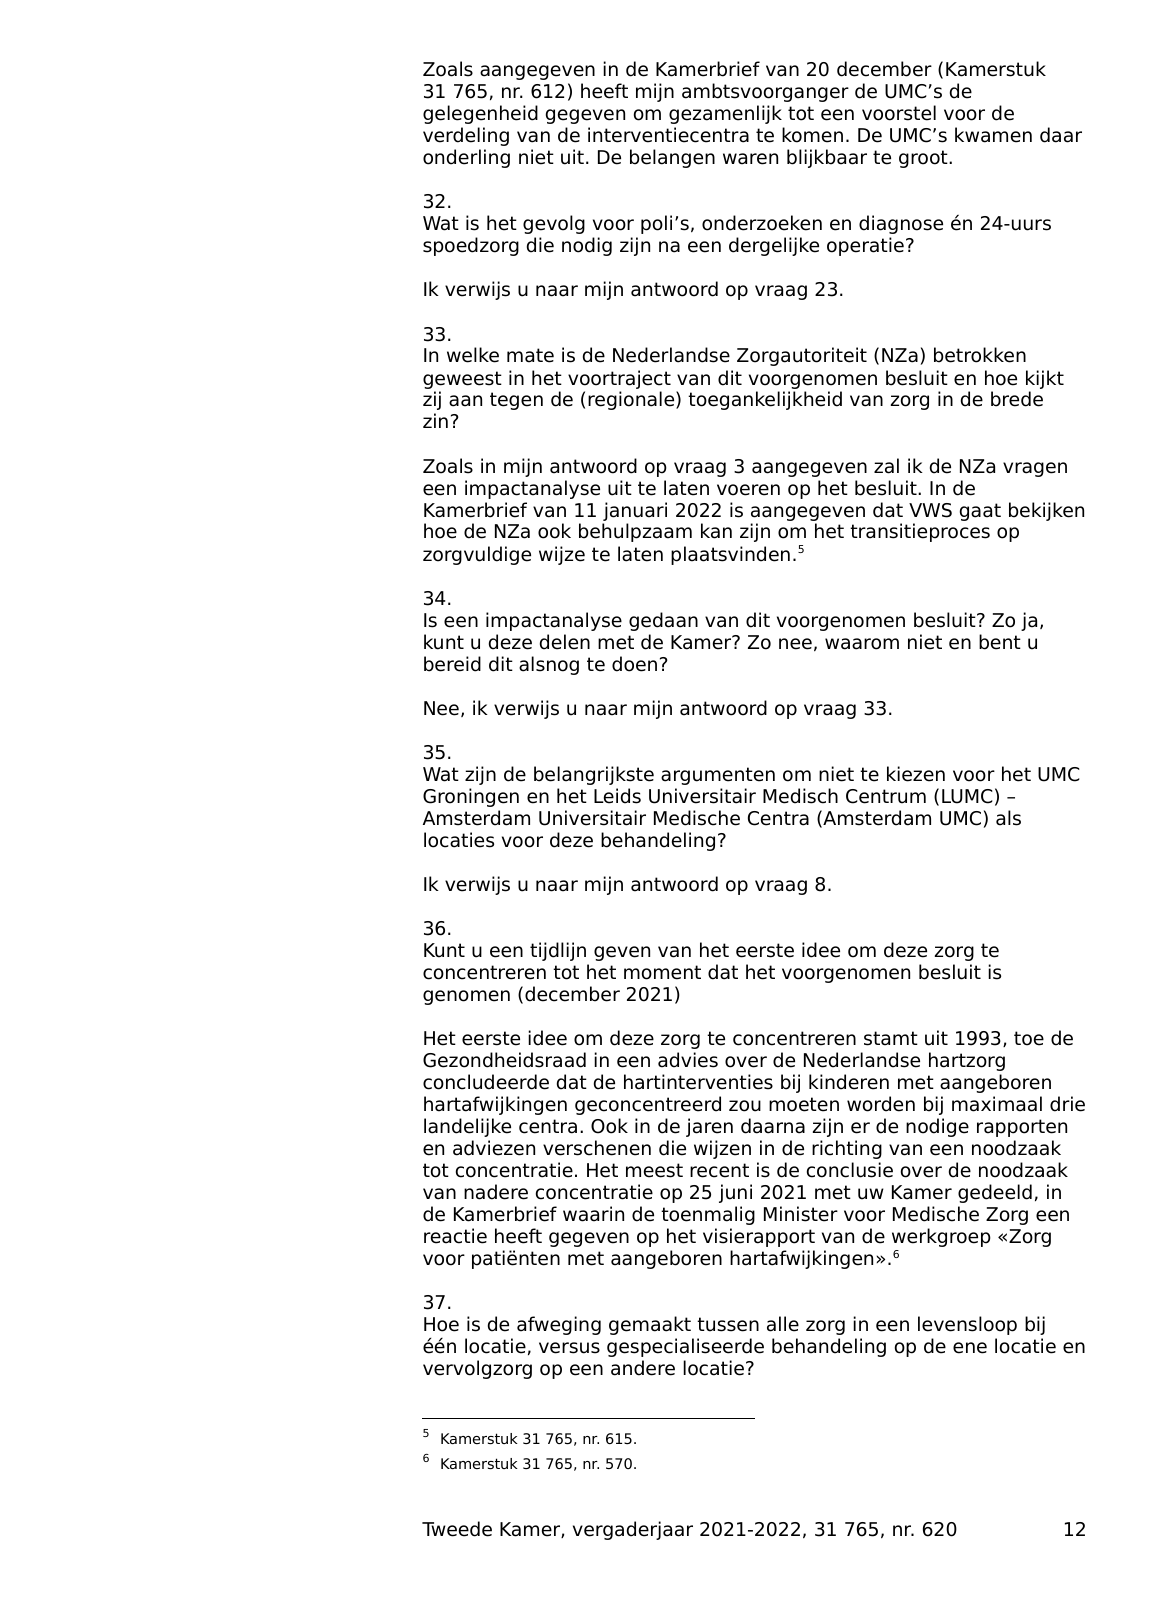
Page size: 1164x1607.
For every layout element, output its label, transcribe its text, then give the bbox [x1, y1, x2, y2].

text Zoals in mijn antwoord op vraag 3 aangegeven zal ik de NZa vragen een impactanalyse uit te laten voeren op het besluit. In de Kamerbrief van 11 januari 2022 is aangegeven dat VWS gaat bekijken hoe de NZa ook behulpzaam kan zijn om het transitieproces op zorgvuldige wijze te laten plaatsvinden. [422, 456, 1087, 565]
text Kamerstuk 31 765, nr. 570. [422, 1452, 1087, 1474]
text Zoals aangegeven in de Kamerbrief van 20 december (Kamerstuk 31 765, nr. 612) heeft mijn ambtsvoorganger de UMC’s de gelegenheid gegeven om gezamenlijk tot een voorstel voor de verdeling van de interventiecentra te komen. De UMC’s kwamen daar onderling niet uit. De belangen waren blijkbaar te groot. [422, 59, 1087, 169]
text Ik verwijs u naar mijn antwoord op vraag 8. [422, 874, 1087, 896]
text Kamerstuk 31 765, nr. 615. [422, 1427, 1087, 1449]
text 32. [422, 191, 1087, 213]
text 36. [422, 918, 1087, 940]
text Ik verwijs u naar mijn antwoord op vraag 23. [422, 279, 1087, 301]
text 34. [422, 588, 1087, 609]
text 33. [422, 323, 1087, 345]
text Kunt u een tijdlijn geven van het eerste idee om deze zorg te concentreren tot het moment dat het voorgenomen besluit is genomen (december 2021) [422, 940, 1087, 1006]
text Is een impactanalyse gedaan van dit voorgenomen besluit? Zo ja, kunt u deze delen met de Kamer? Zo nee, waarom niet en bent u bereid dit alsnog te doen? [422, 609, 1087, 676]
text 35. [422, 742, 1087, 764]
text Wat zijn de belangrijkste argumenten om niet te kiezen voor het UMC Groningen en het Leids Universitair Medisch Centrum (LUMC) – Amsterdam Universitair Medische Centra (Amsterdam UMC) als locaties voor deze behandeling? [422, 764, 1087, 852]
text In welke mate is de Nederlandse Zorgautoriteit (NZa) betrokken geweest in het voortraject van dit voorgenomen besluit en hoe kijkt zij aan tegen de (regionale) toegankelijkheid van zorg in de brede zin? [422, 345, 1087, 433]
text Het eerste idee om deze zorg te concentreren stamt uit 1993, toe de Gezondheidsraad in een advies over de Nederlandse hartzorg concludeerde dat de hartinterventies bij kinderen met aangeboren hartafwijkingen geconcentreerd zou moeten worden bij maximaal drie landelijke centra. Ook in de jaren daarna zijn er de nodige rapporten en adviezen verschenen die wijzen in de richting van een noodzaak tot concentratie. Het meest recent is de conclusie over de noodzaak van nadere concentratie op 25 juni 2021 met uw Kamer gedeeld, in de Kamerbrief waarin de toenmalig Minister voor Medische Zorg een reactie heeft gegeven op het visierapport van de werkgroep «Zorg voor patiënten met aangeboren hartafwijkingen». [422, 1028, 1087, 1270]
text Wat is het gevolg voor poli’s, onderzoeken en diagnose én 24-uurs spoedzorg die nodig zijn na een dergelijke operatie? [422, 213, 1087, 257]
text Nee, ik verwijs u naar mijn antwoord op vraag 33. [422, 698, 1087, 720]
text 37. [422, 1292, 1087, 1314]
text Hoe is de afweging gemaakt tussen alle zorg in een levensloop bij één locatie, versus gespecialiseerde behandeling op de ene locatie en vervolgzorg op een andere locatie? [422, 1314, 1087, 1380]
